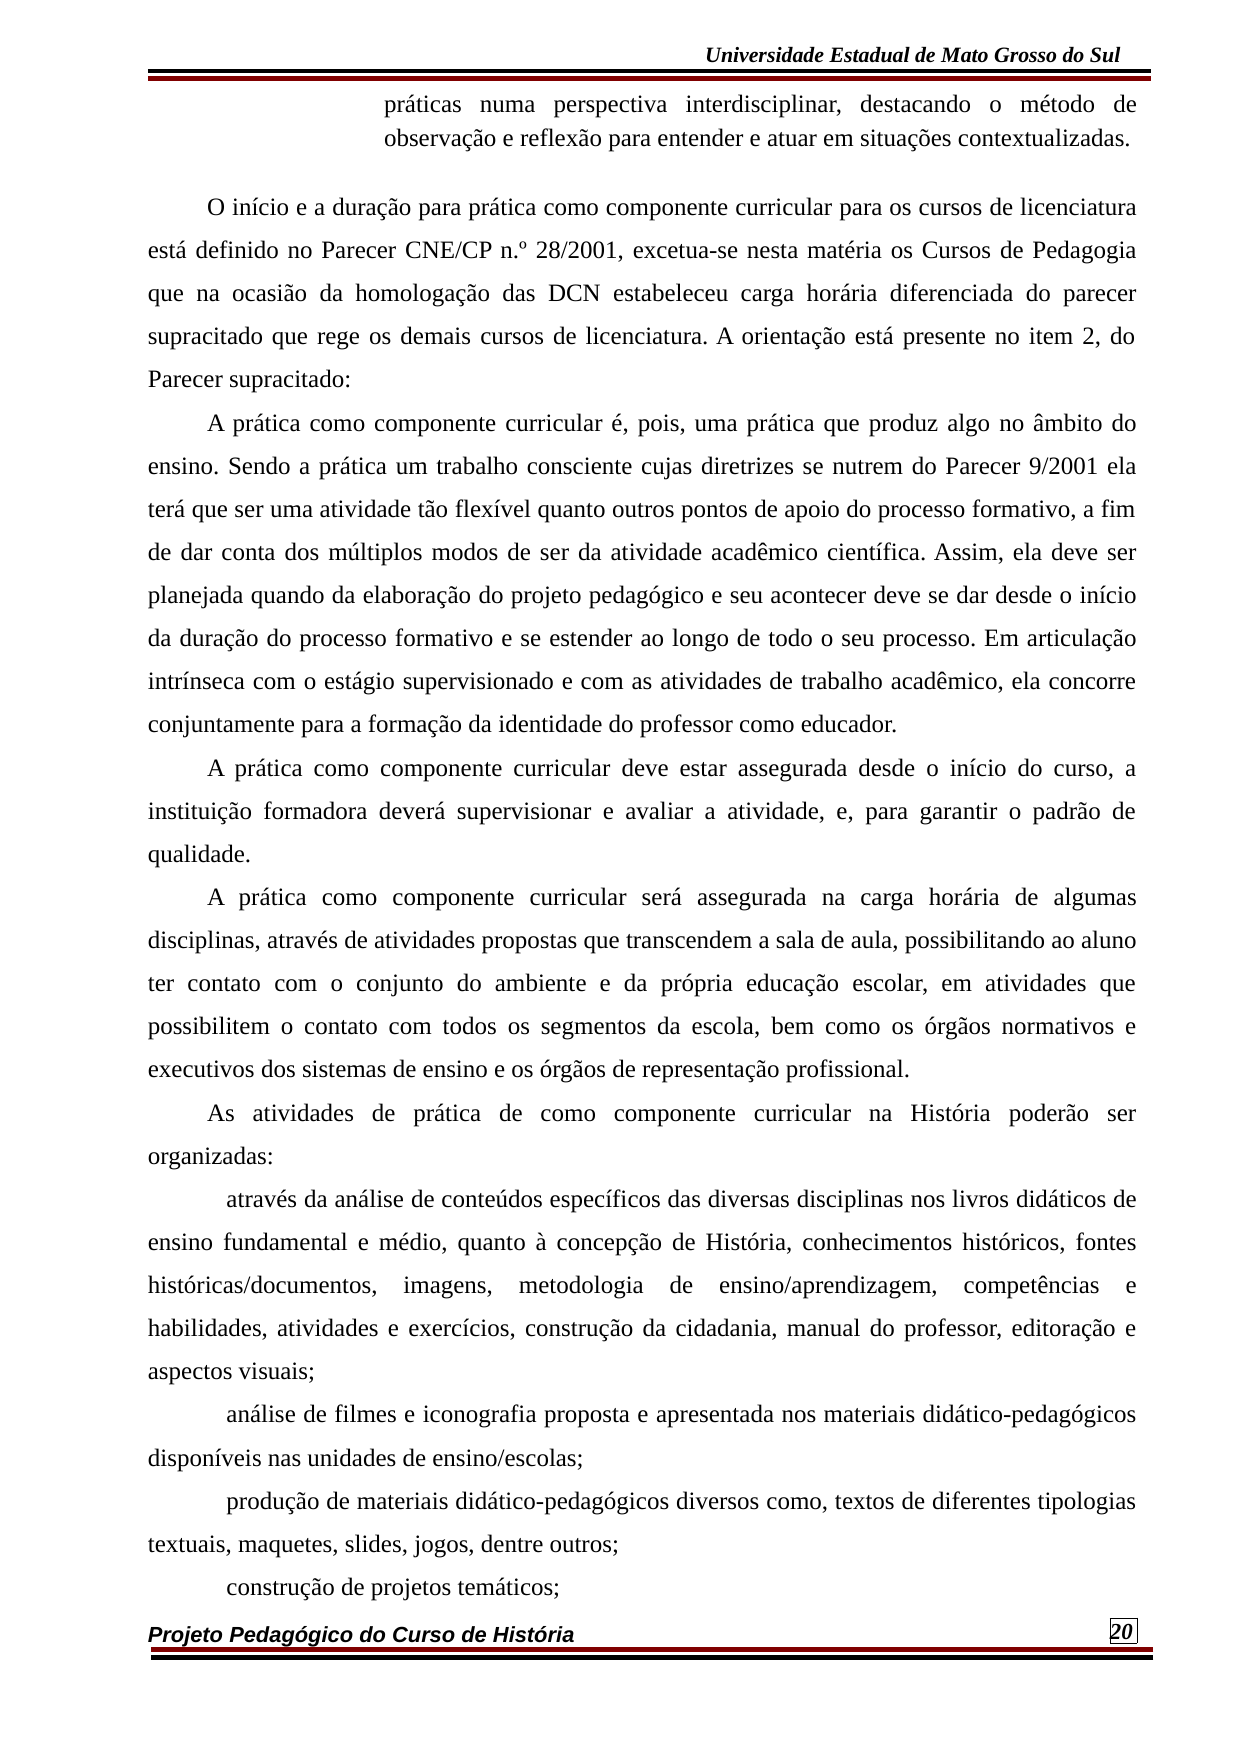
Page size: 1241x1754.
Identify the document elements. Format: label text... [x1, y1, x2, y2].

text A prática como componente curricular é, pois, uma prática que produz algo no âmbito do ensino. Sendo a prática um trabalho consciente cujas diretrizes se nutrem do Parecer 9/2001 ela terá que ser uma atividade tão flexível quanto outros pontos de apoio do processo formativo, a fim de dar conta dos múltiplos modos de ser da atividade acadêmico científica. Assim, ela deve ser planejada quando da elaboração do projeto pedagógico e seu acontecer deve se dar desde o início da duração do processo formativo e se estender ao longo de todo o seu processo. Em articulação intrínseca com o estágio supervisionado e com as atividades de trabalho acadêmico, ela concorre conjuntamente para a formação da identidade do professor como educador. [148, 408, 1137, 738]
text A prática como componente curricular deve estar assegurada desde o início do curso, a instituição formadora deverá supervisionar e avaliar a atividade, e, para garantir o padrão de qualidade. [148, 753, 1137, 868]
text O início e a duração para prática como componente curricular para os cursos de licenciatura está definido no Parecer CNE/CP n.º 28/2001, excetua-se nesta matéria os Cursos de Pedagogia que na ocasião da homologação das DCN estabeleceu carga horária diferenciada do parecer supracitado que rege os demais cursos de licenciatura. A orientação está presente no item 2, do Parecer supracitado: [148, 192, 1137, 393]
text construção de projetos temáticos; [148, 1572, 1137, 1601]
text práticas numa perspectiva interdisciplinar, destacando o método de observação e reflexão para entender e atuar em situações contextualizadas. [384, 89, 1137, 152]
text A prática como componente curricular será assegurada na carga horária de algumas disciplinas, através de atividades propostas que transcendem a sala de aula, possibilitando ao aluno ter contato com o conjunto do ambiente e da própria educação escolar, em atividades que possibilitem o contato com todos os segmentos da escola, bem como os órgãos normativos e executivos dos sistemas de ensino e os órgãos de representação profissional. [148, 882, 1137, 1083]
text análise de filmes e iconografia proposta e apresentada nos materiais didático-pedagógicos disponíveis nas unidades de ensino/escolas; [148, 1399, 1137, 1471]
text através da análise de conteúdos específicos das diversas disciplinas nos livros didáticos de ensino fundamental e médio, quanto à concepção de História, conhecimentos históricos, fontes históricas/documentos, imagens, metodologia de ensino/aprendizagem, competências e habilidades, atividades e exercícios, construção da cidadania, manual do professor, editoração e aspectos visuais; [148, 1184, 1137, 1385]
text As atividades de prática de como componente curricular na História poderão ser organizadas: [148, 1098, 1137, 1169]
text produção de materiais didático-pedagógicos diversos como, textos de diferentes tipologias textuais, maquetes, slides, jogos, dentre outros; [148, 1486, 1137, 1558]
